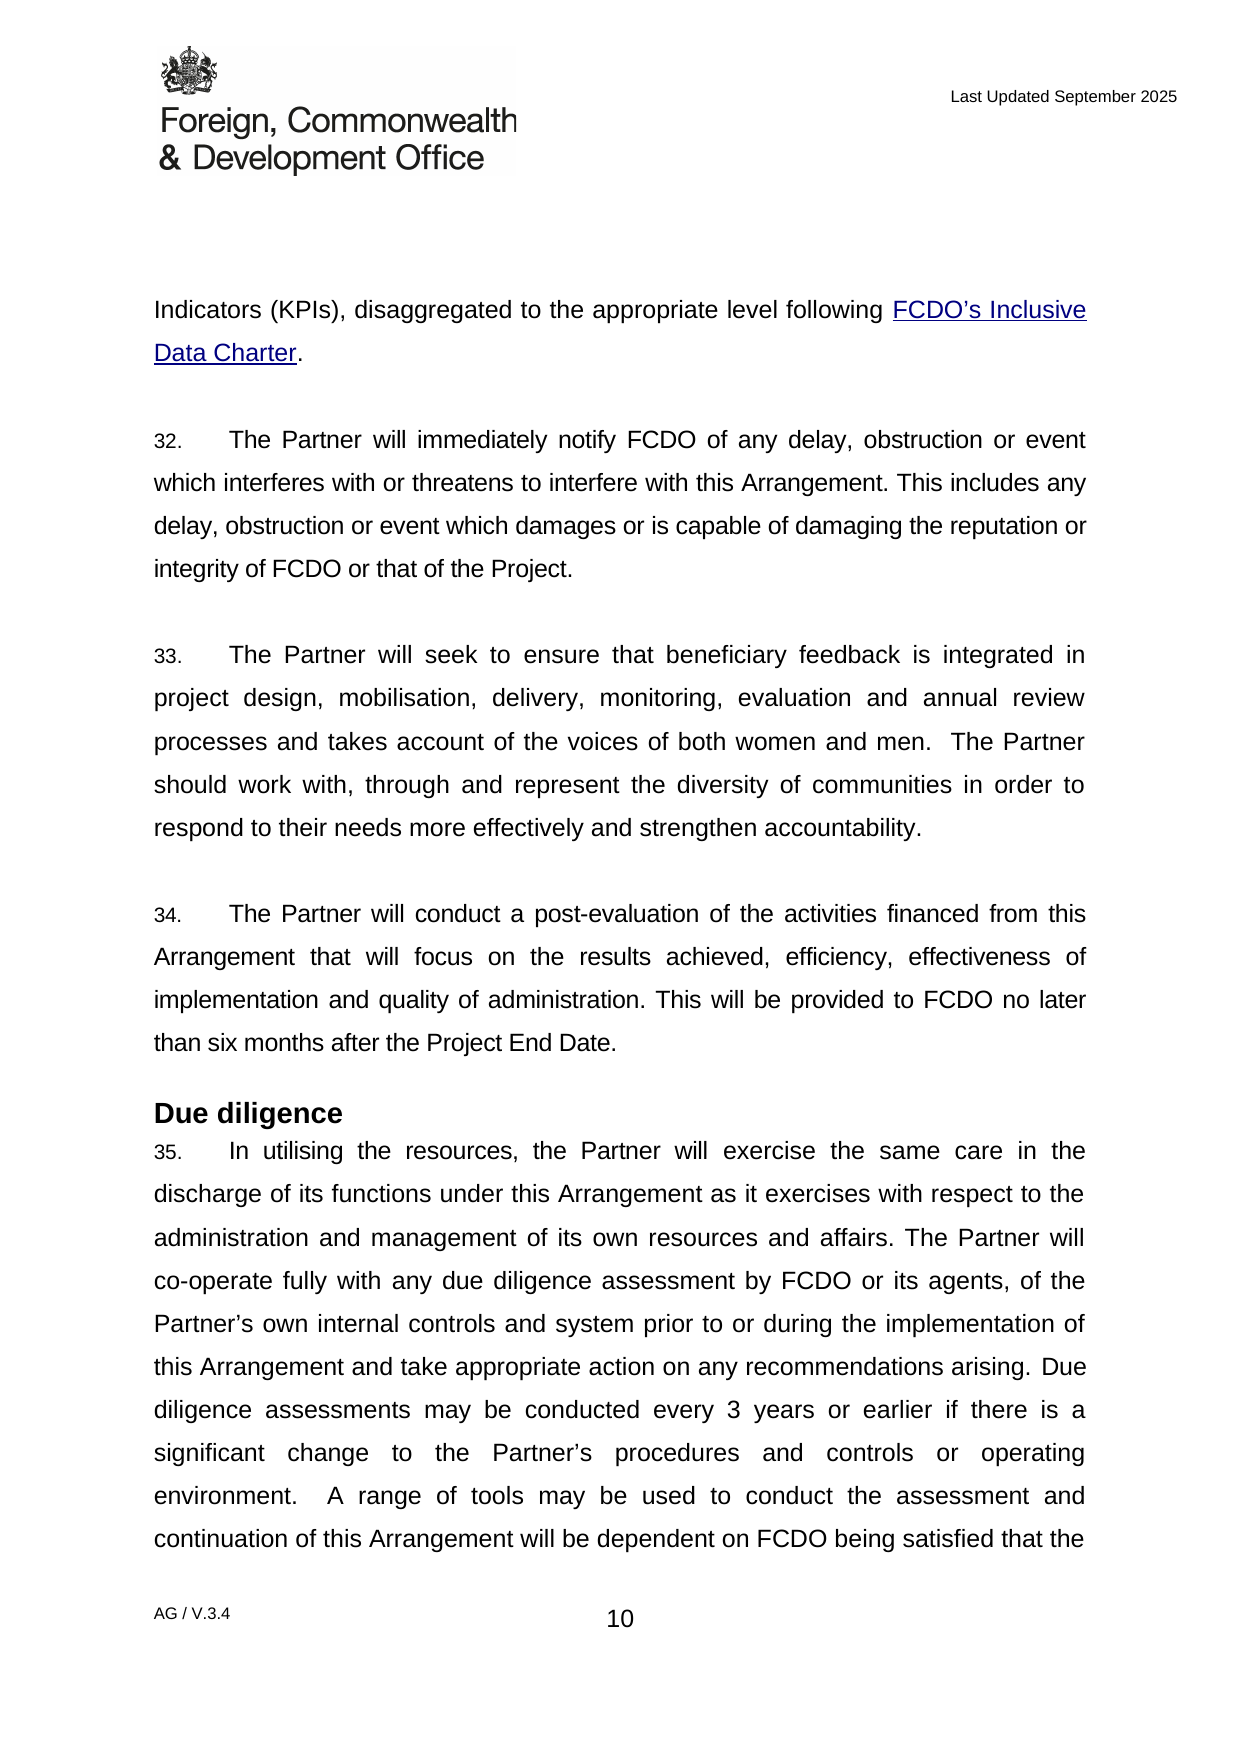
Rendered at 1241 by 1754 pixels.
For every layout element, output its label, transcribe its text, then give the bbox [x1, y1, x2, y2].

list The Partner will conduct a post-evaluation of the activities financed from this Arrangement that will focus on the results achieved, efficiency, effectiveness of implementation and quality of administration. This will be provided to FCDO no later than six months after the Project End Date. [153, 899, 1087, 1057]
list The Partner will immediately notify FCDO of any delay, obstruction or event which interferes with or threatens to interfere with this Arrangement. This includes any delay, obstruction or event which damages or is capable of damaging the reputation or integrity of FCDO or that of the Project. [153, 425, 1087, 583]
subtitle Due diligence [153, 1097, 1087, 1130]
text Indicators (KPIs), disaggregated to the appropriate level following FCDO’s Inclusive Data Charter. [153, 295, 1087, 367]
list In utilising the resources, the Partner will exercise the same care in the discharge of its functions under this Arrangement as it exercises with respect to the administration and management of its own resources and affairs. The Partner will co-operate fully with any due diligence assessment by FCDO or its agents, of the Partner’s own internal controls and system prior to or during the implementation of this Arrangement and take appropriate action on any recommendations arising. Due diligence assessments may be conducted every 3 years or earlier if there is a significant change to the Partner’s procedures and controls or operating environment. A range of tools may be used to conduct the assessment and continuation of this Arrangement will be dependent on FCDO being satisfied that the [153, 1136, 1087, 1553]
list The Partner will seek to ensure that beneficiary feedback is integrated in project design, mobilisation, delivery, monitoring, evaluation and annual review processes and takes account of the voices of both women and men. The Partner should work with, through and represent the diversity of communities in order to respond to their needs more effectively and strengthen accountability. [153, 640, 1087, 842]
